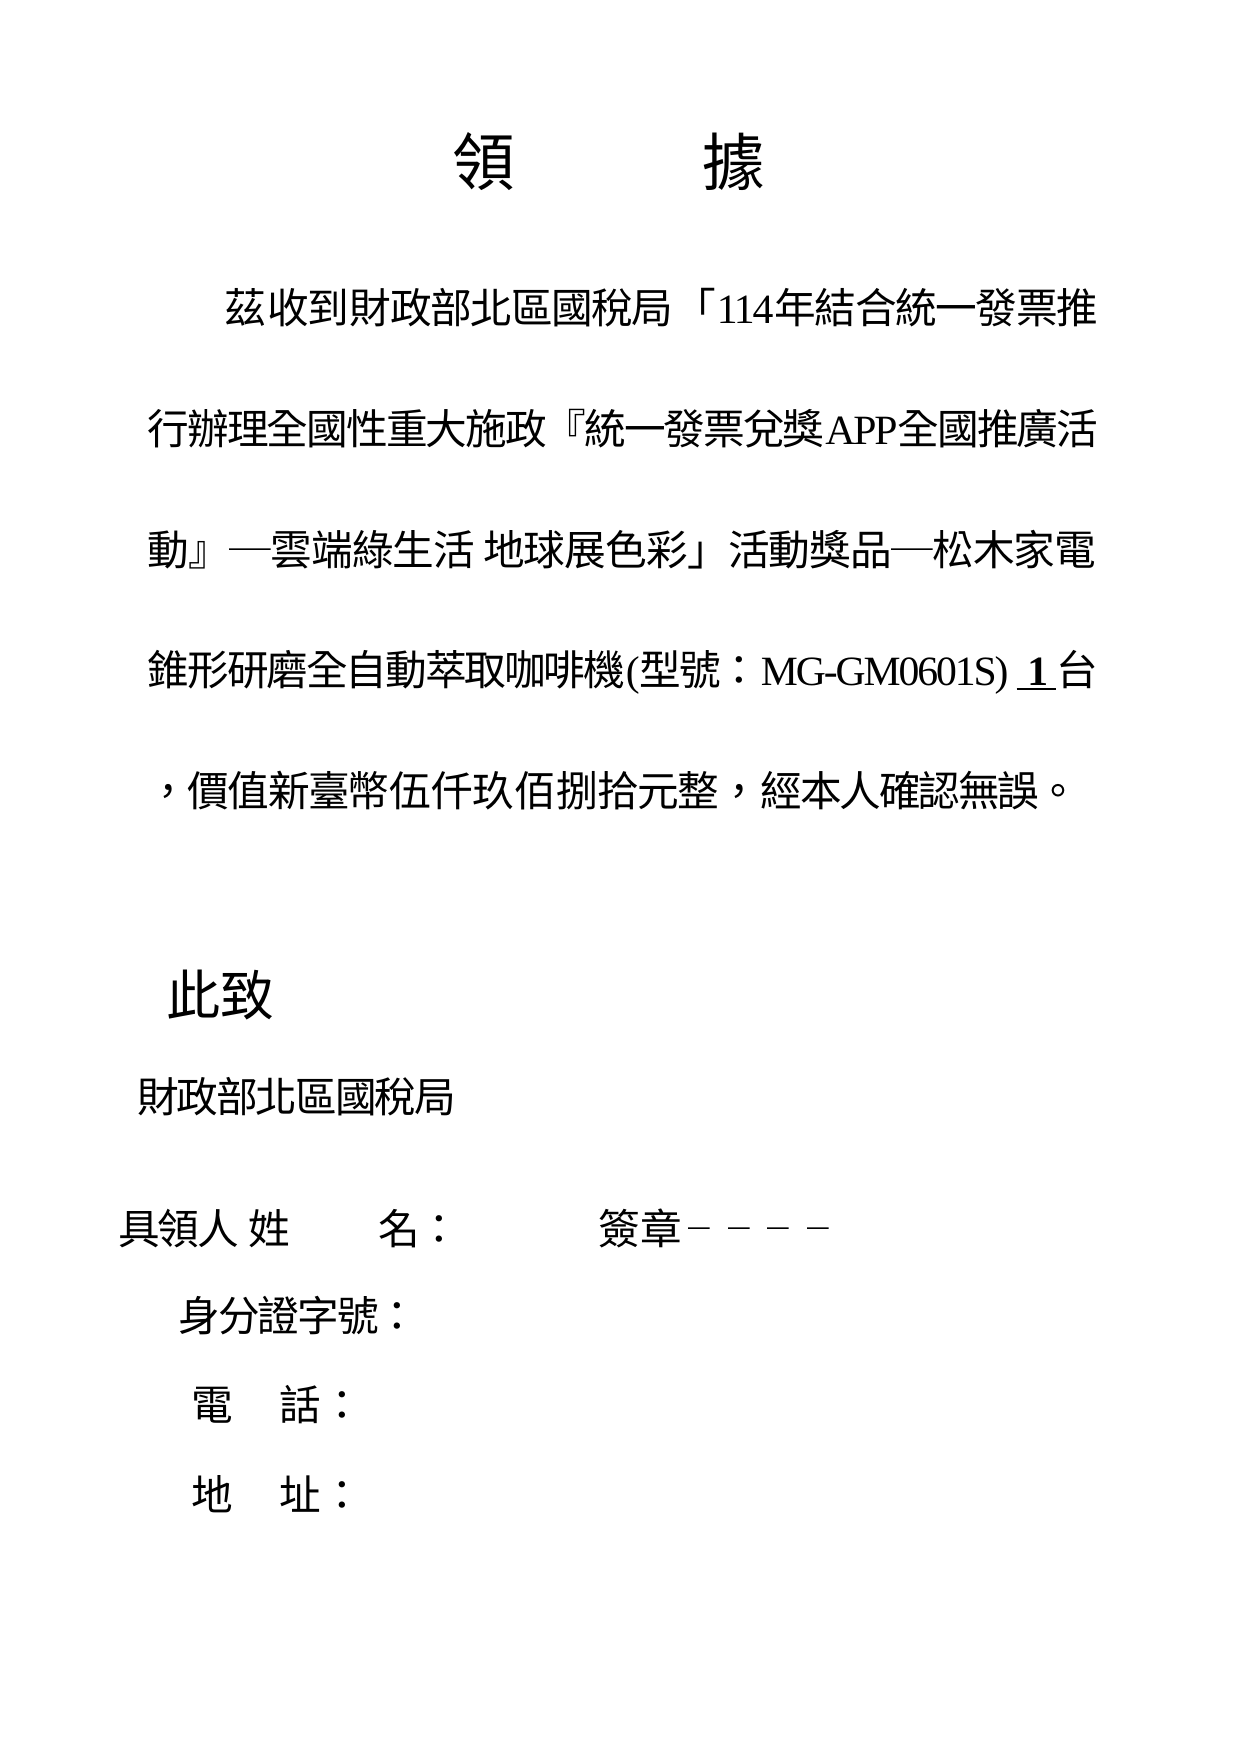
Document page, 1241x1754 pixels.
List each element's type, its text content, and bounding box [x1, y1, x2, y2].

text 此致 [118, 953, 1098, 1031]
text 財政部北區國稅局 [118, 1064, 1098, 1124]
text 電 話： [118, 1372, 1098, 1432]
text 具領人 姓 名： 簽章 ╴╴╴╴ [118, 1196, 1098, 1257]
text 地 址： [118, 1462, 1098, 1523]
text 茲收到財政部北區國稅局「114年結合統一發票推行辦理全國性重大施政『統一發票兌獎APP全國推廣活動』─雲端綠生活 地球展色彩」活動獎品─松木家電 錐形研磨全自動萃取咖啡機(型號：MG-GM0601S) 1 台，價值新臺幣伍仟玖佰捌拾元整，經本人確認無誤。 [148, 275, 1098, 818]
text 身分證字號： [118, 1287, 1098, 1343]
text 領 據 [118, 118, 1098, 203]
